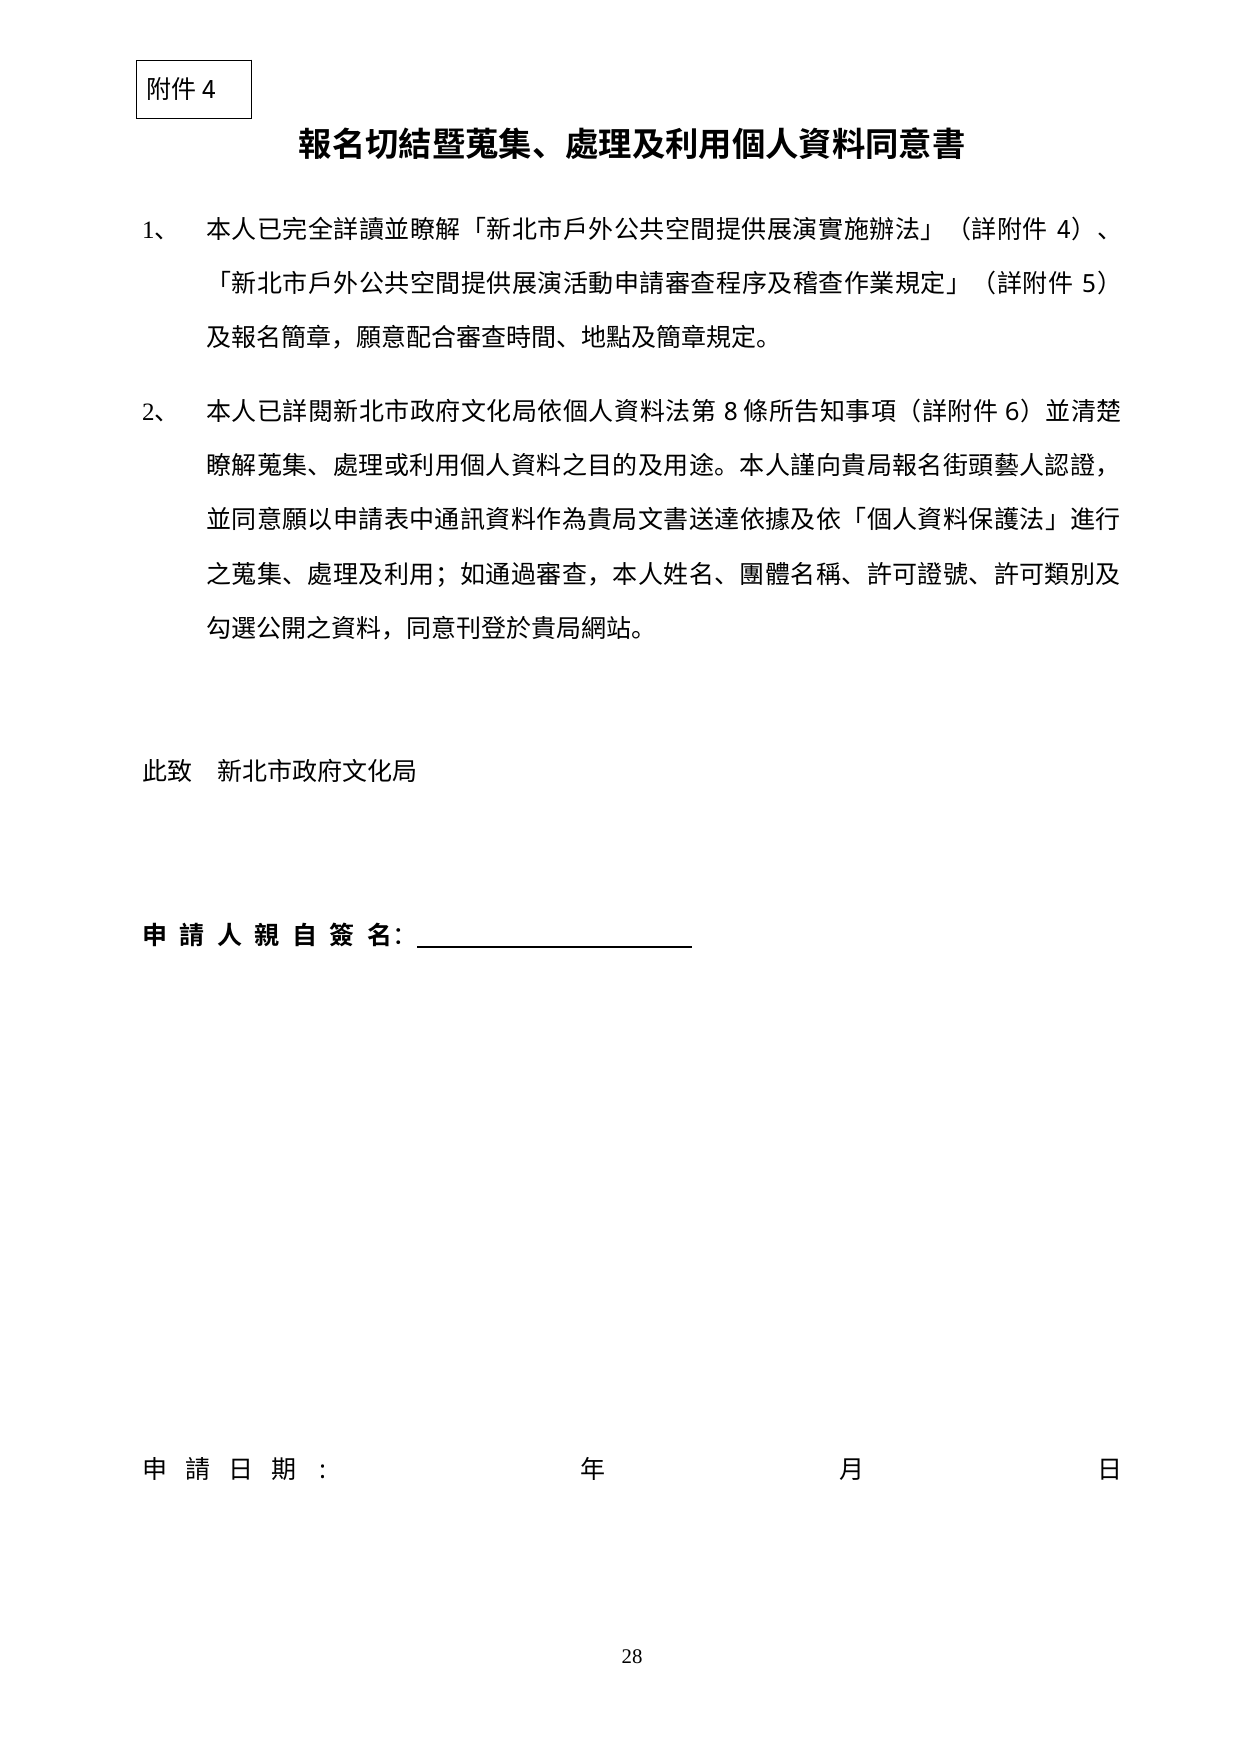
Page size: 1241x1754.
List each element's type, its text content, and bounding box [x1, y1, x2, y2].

list 本人已詳閱新北市政府文化局依個人資料法第8條所告知事項（詳附件6）並清楚瞭解蒐集、處理或利用個人資料之目的及用途。本人謹向貴局報名街頭藝人認證，並同意願以申請表中通訊資料作為貴局文書送達依據及依「個人資料保護法」進行之蒐集、處理及利用；如通過審查，本人姓名、團體名稱、許可證號、許可類別及勾選公開之資料，同意刊登於貴局網站。 [142, 391, 1122, 645]
text 此致 新北市政府文化局 [142, 751, 1136, 788]
text 申 請 人 親 自 簽 名： [142, 915, 1122, 951]
text 附件4 [146, 69, 242, 106]
text 申請日期: 年 月 日 [142, 1450, 1122, 1486]
text [137, 61, 251, 118]
list 本人已完全詳讀並瞭解「新北市戶外公共空間提供展演實施辦法」（詳附件4）、「新北市戶外公共空間提供展演活動申請審查程序及稽查作業規定」（詳附件5）及報名簡章，願意配合審查時間、地點及簡章規定。 [142, 209, 1122, 354]
text 報名切結暨蒐集、處理及利用個人資料同意書 [142, 118, 1122, 166]
